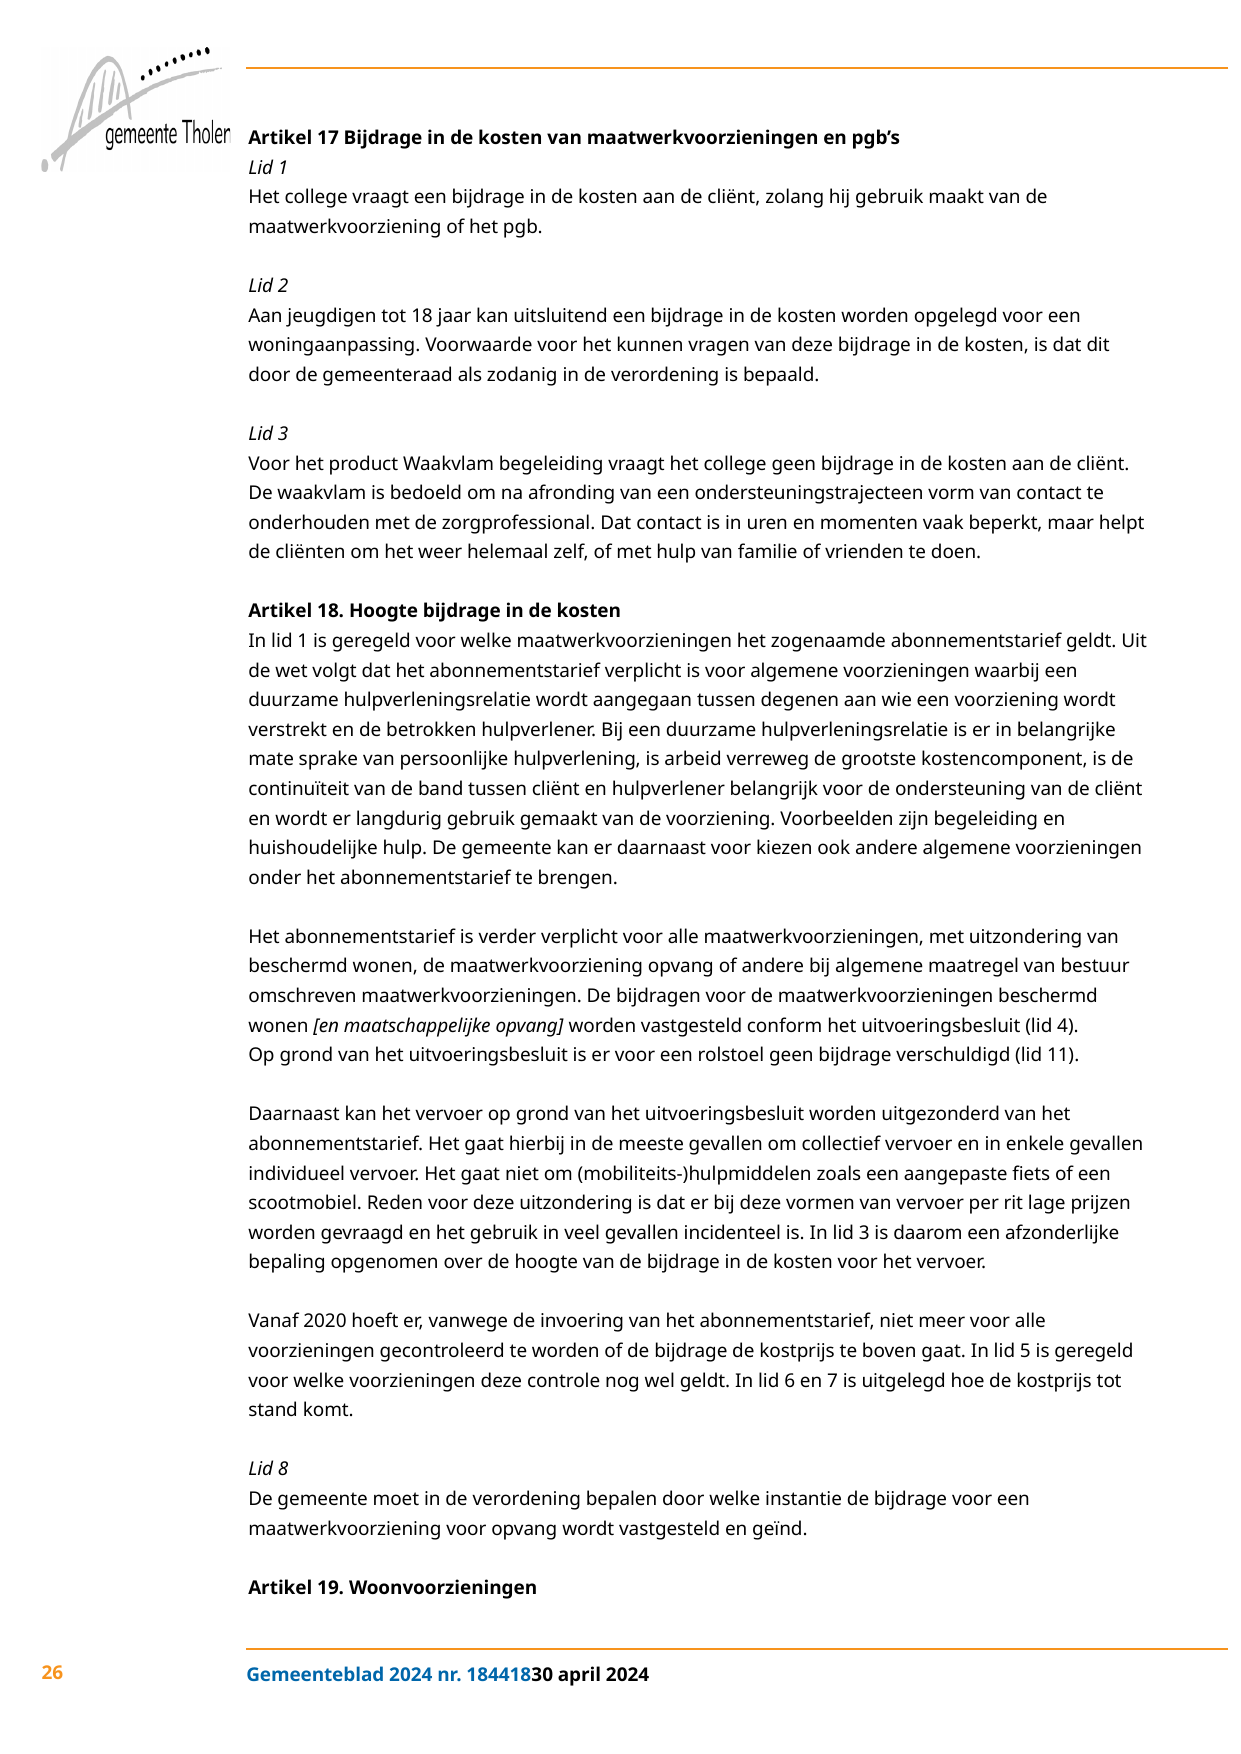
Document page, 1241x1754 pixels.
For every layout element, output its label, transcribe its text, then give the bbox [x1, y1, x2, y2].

text Op grond van het uitvoeringsbesluit is er voor een rolstoel geen bijdrage verschuldigd (lid 11). [248, 1041, 1152, 1067]
text Lid 8 [248, 1456, 1152, 1481]
text Vanaf 2020 hoeft er, vanwege de invoering van het abonnementstarief, niet meer voor alle voorzieningen gecontroleerd te worden of de bijdrage de kostprijs te boven gaat. In lid 5 is geregeld voor welke voorzieningen deze controle nog wel geldt. In lid 6 en 7 is uitgelegd hoe de kostprijs tot stand komt. [248, 1308, 1152, 1422]
text Daarnaast kan het vervoer op grond van het uitvoeringsbesluit worden uitgezonderd van het abonnementstarief. Het gaat hierbij in de meeste gevallen om collectief vervoer en in enkele gevallen individueel vervoer. Het gaat niet om (mobiliteits-)hulpmiddelen zoals een aangepaste fiets of een scootmobiel. Reden voor deze uitzondering is dat er bij deze vormen van vervoer per rit lage prijzen worden gevraagd en het gebruik in veel gevallen incidenteel is. In lid 3 is daarom een afzonderlijke bepaling opgenomen over de hoogte van de bijdrage in de kosten voor het vervoer. [248, 1101, 1152, 1274]
text In lid 1 is geregeld voor welke maatwerkvoorzieningen het zogenaamde abonnementstarief geldt. Uit de wet volgt dat het abonnementstarief verplicht is voor algemene voorzieningen waarbij een duurzame hulpverleningsrelatie wordt aangegaan tussen degenen aan wie een voorziening wordt verstrekt en de betrokken hulpverlener. Bij een duurzame hulpverleningsrelatie is er in belangrijke mate sprake van persoonlijke hulpverlening, is arbeid verreweg de grootste kostencomponent, is de continuïteit van de band tussen cliënt en hulpverlener belangrijk voor de ondersteuning van de cliënt en wordt er langdurig gebruik gemaakt van de voorziening. Voorbeelden zijn begeleiding en huishoudelijke hulp. De gemeente kan er daarnaast voor kiezen ook andere algemene voorzieningen onder het abonnementstarief te brengen. [248, 627, 1152, 890]
text Lid 2 [248, 272, 1152, 298]
text De gemeente moet in de verordening bepalen door welke instantie de bijdrage voor een maatwerkvoorziening voor opvang wordt vastgesteld en geïnd. [248, 1485, 1152, 1541]
text Lid 1 [248, 154, 1152, 180]
text Voor het product Waakvlam begeleiding vraagt het college geen bijdrage in de kosten aan de cliënt. De waakvlam is bedoeld om na afronding van een ondersteuningstrajecteen vorm van contact te onderhouden met de zorgprofessional. Dat contact is in uren en momenten vaak beperkt, maar helpt de cliënten om het weer helemaal zelf, of met hulp van familie of vrienden te doen. [248, 450, 1152, 564]
text Lid 3 [248, 420, 1152, 446]
text Het college vraagt een bijdrage in de kosten aan de cliënt, zolang hij gebruik maakt van de maatwerkvoorziening of het pgb. [248, 183, 1152, 239]
picture [41, 47, 231, 172]
text Artikel 19. Woonvoorzieningen [248, 1574, 1152, 1600]
text Aan jeugdigen tot 18 jaar kan uitsluitend een bijdrage in de kosten worden opgelegd voor een woningaanpassing. Voorwaarde voor het kunnen vragen van deze bijdrage in de kosten, is dat dit door de gemeenteraad als zodanig in de verordening is bepaald. [248, 302, 1152, 387]
text Artikel 18. Hoogte bijdrage in de kosten [248, 598, 1152, 623]
text Artikel 17 Bijdrage in de kosten van maatwerkvoorzieningen en pgb’s [248, 124, 1152, 150]
text Het abonnementstarief is verder verplicht voor alle maatwerkvoorzieningen, met uitzondering van beschermd wonen, de maatwerkvoorziening opvang of andere bij algemene maatregel van bestuur omschreven maatwerkvoorzieningen. De bijdragen voor de maatwerkvoorzieningen beschermd wonen [en maatschappelijke opvang] worden vastgesteld conform het uitvoeringsbesluit (lid 4). [248, 923, 1152, 1038]
